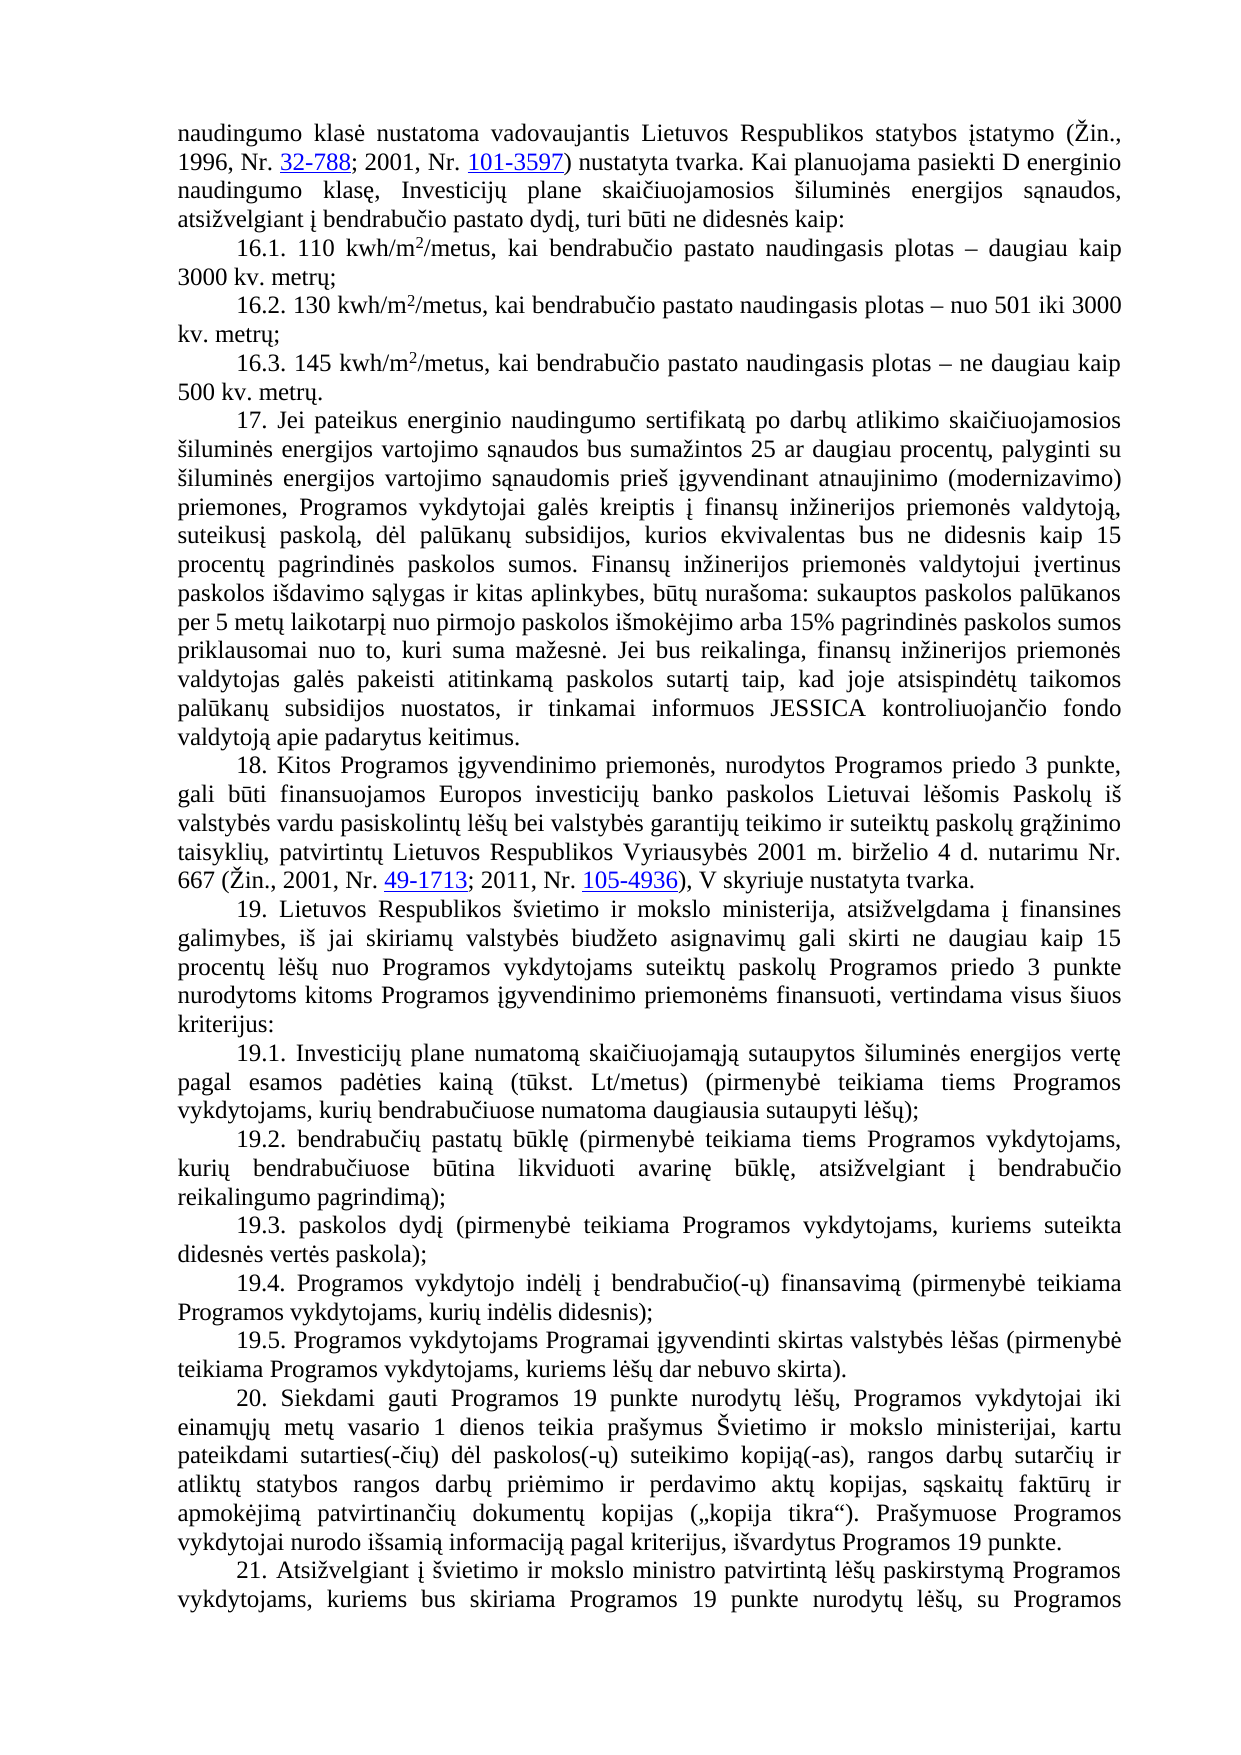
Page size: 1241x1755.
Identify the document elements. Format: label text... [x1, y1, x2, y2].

text 16.1. 110 kwh/m2/metus, kai bendrabučio pastato naudingasis plotas – daugiau kaip 3000 kv. metrų; [177, 233, 1122, 291]
text 19.3. paskolos dydį (pirmenybė teikiama Programos vykdytojams, kuriems suteikta didesnės vertės paskola); [177, 1211, 1122, 1268]
text 18. Kitos Programos įgyvendinimo priemonės, nurodytos Programos priedo 3 punkte, gali būti finansuojamos Europos investicijų banko paskolos Lietuvai lėšomis Paskolų iš valstybės vardu pasiskolintų lėšų bei valstybės garantijų teikimo ir suteiktų paskolų grąžinimo taisyklių, patvirtintų Lietuvos Respublikos Vyriausybės 2001 m. birželio 4 d. nutarimu Nr. 667 (Žin., 2001, Nr. 49-1713; 2011, Nr. 105-4936), V skyriuje nustatyta tvarka. [177, 751, 1122, 894]
text 21. Atsižvelgiant į švietimo ir mokslo ministro patvirtintą lėšų paskirstymą Programos vykdytojams, kuriems bus skiriama Programos 19 punkte nurodytų lėšų, su Programos [177, 1556, 1122, 1613]
text 19.4. Programos vykdytojo indėlį į bendrabučio(-ų) finansavimą (pirmenybė teikiama Programos vykdytojams, kurių indėlis didesnis); [177, 1268, 1122, 1326]
text 19. Lietuvos Respublikos švietimo ir mokslo ministerija, atsižvelgdama į finansines galimybes, iš jai skiriamų valstybės biudžeto asignavimų gali skirti ne daugiau kaip 15 procentų lėšų nuo Programos vykdytojams suteiktų paskolų Programos priedo 3 punkte nurodytoms kitoms Programos įgyvendinimo priemonėms finansuoti, vertindama visus šiuos kriterijus: [177, 894, 1122, 1038]
text 19.2. bendrabučių pastatų būklę (pirmenybė teikiama tiems Programos vykdytojams, kurių bendrabučiuose būtina likviduoti avarinę būklę, atsižvelgiant į bendrabučio reikalingumo pagrindimą); [177, 1124, 1122, 1211]
text 17. Jei pateikus energinio naudingumo sertifikatą po darbų atlikimo skaičiuojamosios šiluminės energijos vartojimo sąnaudos bus sumažintos 25 ar daugiau procentų, palyginti su šiluminės energijos vartojimo sąnaudomis prieš įgyvendinant atnaujinimo (modernizavimo) priemones, Programos vykdytojai galės kreiptis į finansų inžinerijos priemonės valdytoją, suteikusį paskolą, dėl palūkanų subsidijos, kurios ekvivalentas bus ne didesnis kaip 15 procentų pagrindinės paskolos sumos. Finansų inžinerijos priemonės valdytojui įvertinus paskolos išdavimo sąlygas ir kitas aplinkybes, būtų nurašoma: sukauptos paskolos palūkanos per 5 metų laikotarpį nuo pirmojo paskolos išmokėjimo arba 15% pagrindinės paskolos sumos priklausomai nuo to, kuri suma mažesnė. Jei bus reikalinga, finansų inžinerijos priemonės valdytojas galės pakeisti atitinkamą paskolos sutartį taip, kad joje atsispindėtų taikomos palūkanų subsidijos nuostatos, ir tinkamai informuos JESSICA kontroliuojančio fondo valdytoją apie padarytus keitimus. [177, 406, 1122, 751]
text 20. Siekdami gauti Programos 19 punkte nurodytų lėšų, Programos vykdytojai iki einamųjų metų vasario 1 dienos teikia prašymus Švietimo ir mokslo ministerijai, kartu pateikdami sutarties(-čių) dėl paskolos(-ų) suteikimo kopiją(-as), rangos darbų sutarčių ir atliktų statybos rangos darbų priėmimo ir perdavimo aktų kopijas, sąskaitų faktūrų ir apmokėjimą patvirtinančių dokumentų kopijas („kopija tikra“). Prašymuose Programos vykdytojai nurodo išsamią informaciją pagal kriterijus, išvardytus Programos 19 punkte. [177, 1383, 1122, 1556]
text 16.3. 145 kwh/m2/metus, kai bendrabučio pastato naudingasis plotas – ne daugiau kaip 500 kv. metrų. [177, 348, 1122, 406]
text naudingumo klasė nustatoma vadovaujantis Lietuvos Respublikos statybos įstatymo (Žin., 1996, Nr. 32-788; 2001, Nr. 101-3597) nustatyta tvarka. Kai planuojama pasiekti D energinio naudingumo klasę, Investicijų plane skaičiuojamosios šiluminės energijos sąnaudos, atsižvelgiant į bendrabučio pastato dydį, turi būti ne didesnės kaip: [177, 118, 1122, 233]
text 19.5. Programos vykdytojams Programai įgyvendinti skirtas valstybės lėšas (pirmenybė teikiama Programos vykdytojams, kuriems lėšų dar nebuvo skirta). [177, 1326, 1122, 1383]
text 16.2. 130 kwh/m2/metus, kai bendrabučio pastato naudingasis plotas – nuo 501 iki 3000 kv. metrų; [177, 291, 1122, 348]
text 19.1. Investicijų plane numatomą skaičiuojamąją sutaupytos šiluminės energijos vertę pagal esamos padėties kainą (tūkst. Lt/metus) (pirmenybė teikiama tiems Programos vykdytojams, kurių bendrabučiuose numatoma daugiausia sutaupyti lėšų); [177, 1038, 1122, 1124]
